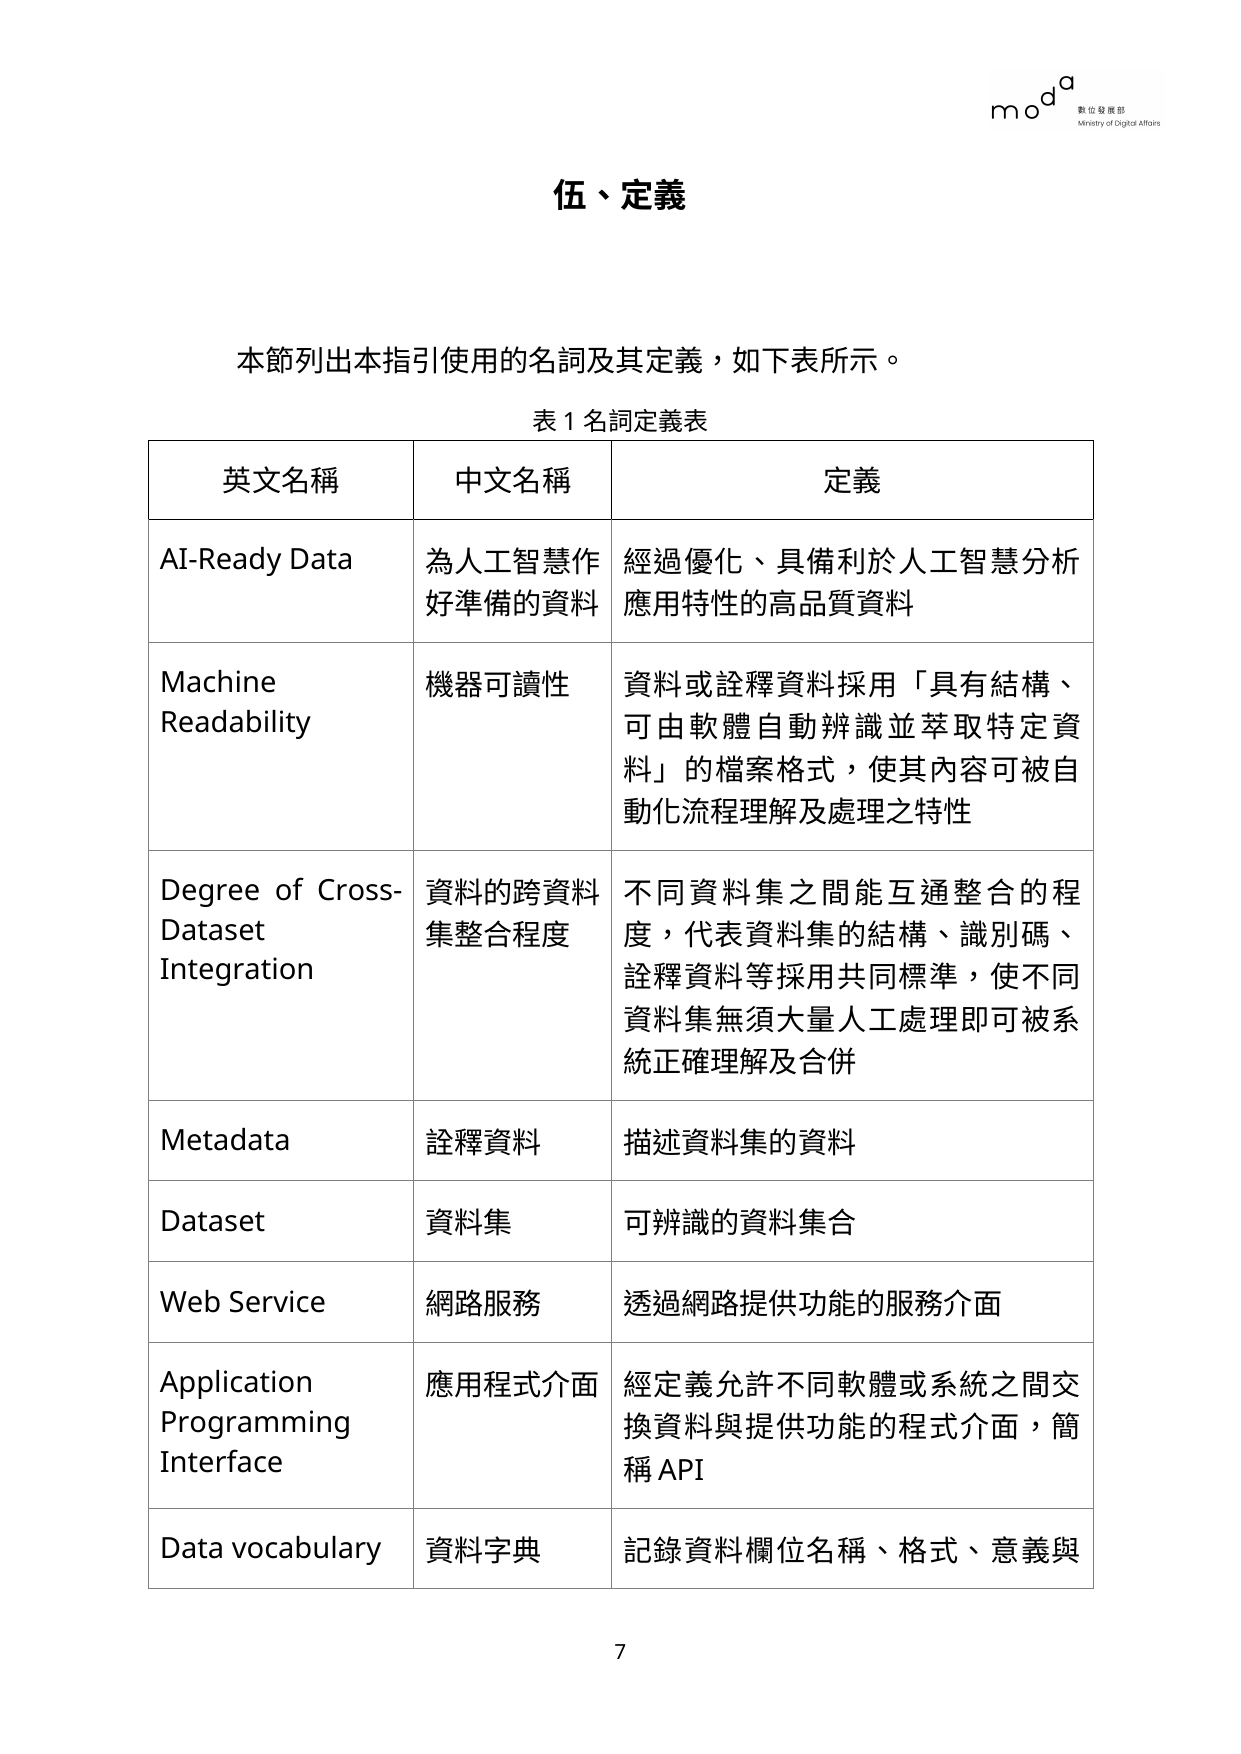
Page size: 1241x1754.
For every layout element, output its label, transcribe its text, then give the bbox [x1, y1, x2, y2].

table_cell 詮釋資料 [414, 1101, 611, 1180]
table_cell Data vocabulary [149, 1509, 413, 1588]
table_cell 不同資料集之間能互通整合的程度，代表資料集的結構、識別碼、詮釋資料等採用共同標準，使不同資料集無須大量人工處理即可被系統正確理解及合併 [612, 851, 1093, 1099]
table_cell Metadata [149, 1101, 413, 1180]
table_cell 經定義允許不同軟體或系統之間交換資料與提供功能的程式介面，簡稱API [612, 1343, 1093, 1507]
table_cell Web Service [149, 1262, 413, 1342]
table_cell Dataset [149, 1181, 413, 1261]
table_cell 為人工智慧作好準備的資料 [414, 520, 611, 642]
table_cell Degree of Cross-Dataset Integration [149, 851, 413, 1099]
table_cell 記錄資料欄位名稱、格式、意義與 [612, 1509, 1093, 1588]
text 本節列出本指引使用的名詞及其定義，如下表所示。 [236, 337, 1092, 380]
table_cell Application Programming Interface [149, 1343, 413, 1507]
table_cell 可辨識的資料集合 [612, 1181, 1093, 1261]
table_cell 資料字典 [414, 1509, 611, 1588]
subtitle 伍、定義 [148, 151, 1092, 234]
table_header 中文名稱 [414, 441, 611, 519]
table_cell 網路服務 [414, 1262, 611, 1342]
picture [987, 70, 1165, 131]
table_cell 資料集 [414, 1181, 611, 1261]
table_cell 資料或詮釋資料採用「具有結構、可由軟體自動辨識並萃取特定資料」的檔案格式，使其內容可被自動化流程理解及處理之特性 [612, 643, 1093, 849]
table_cell 應用程式介面 [414, 1343, 611, 1507]
table_cell AI-Ready Data [149, 520, 413, 642]
text 表 1 名詞定義表 [148, 398, 1092, 440]
table_cell Machine Readability [149, 643, 413, 849]
table_cell 經過優化、具備利於人工智慧分析應用特性的高品質資料 [612, 520, 1093, 642]
table_header 英文名稱 [149, 441, 413, 519]
table_cell 機器可讀性 [414, 643, 611, 849]
table_header 定義 [612, 441, 1093, 519]
table_cell 資料的跨資料集整合程度 [414, 851, 611, 1099]
table_cell 描述資料集的資料 [612, 1101, 1093, 1180]
table_cell 透過網路提供功能的服務介面 [612, 1262, 1093, 1342]
